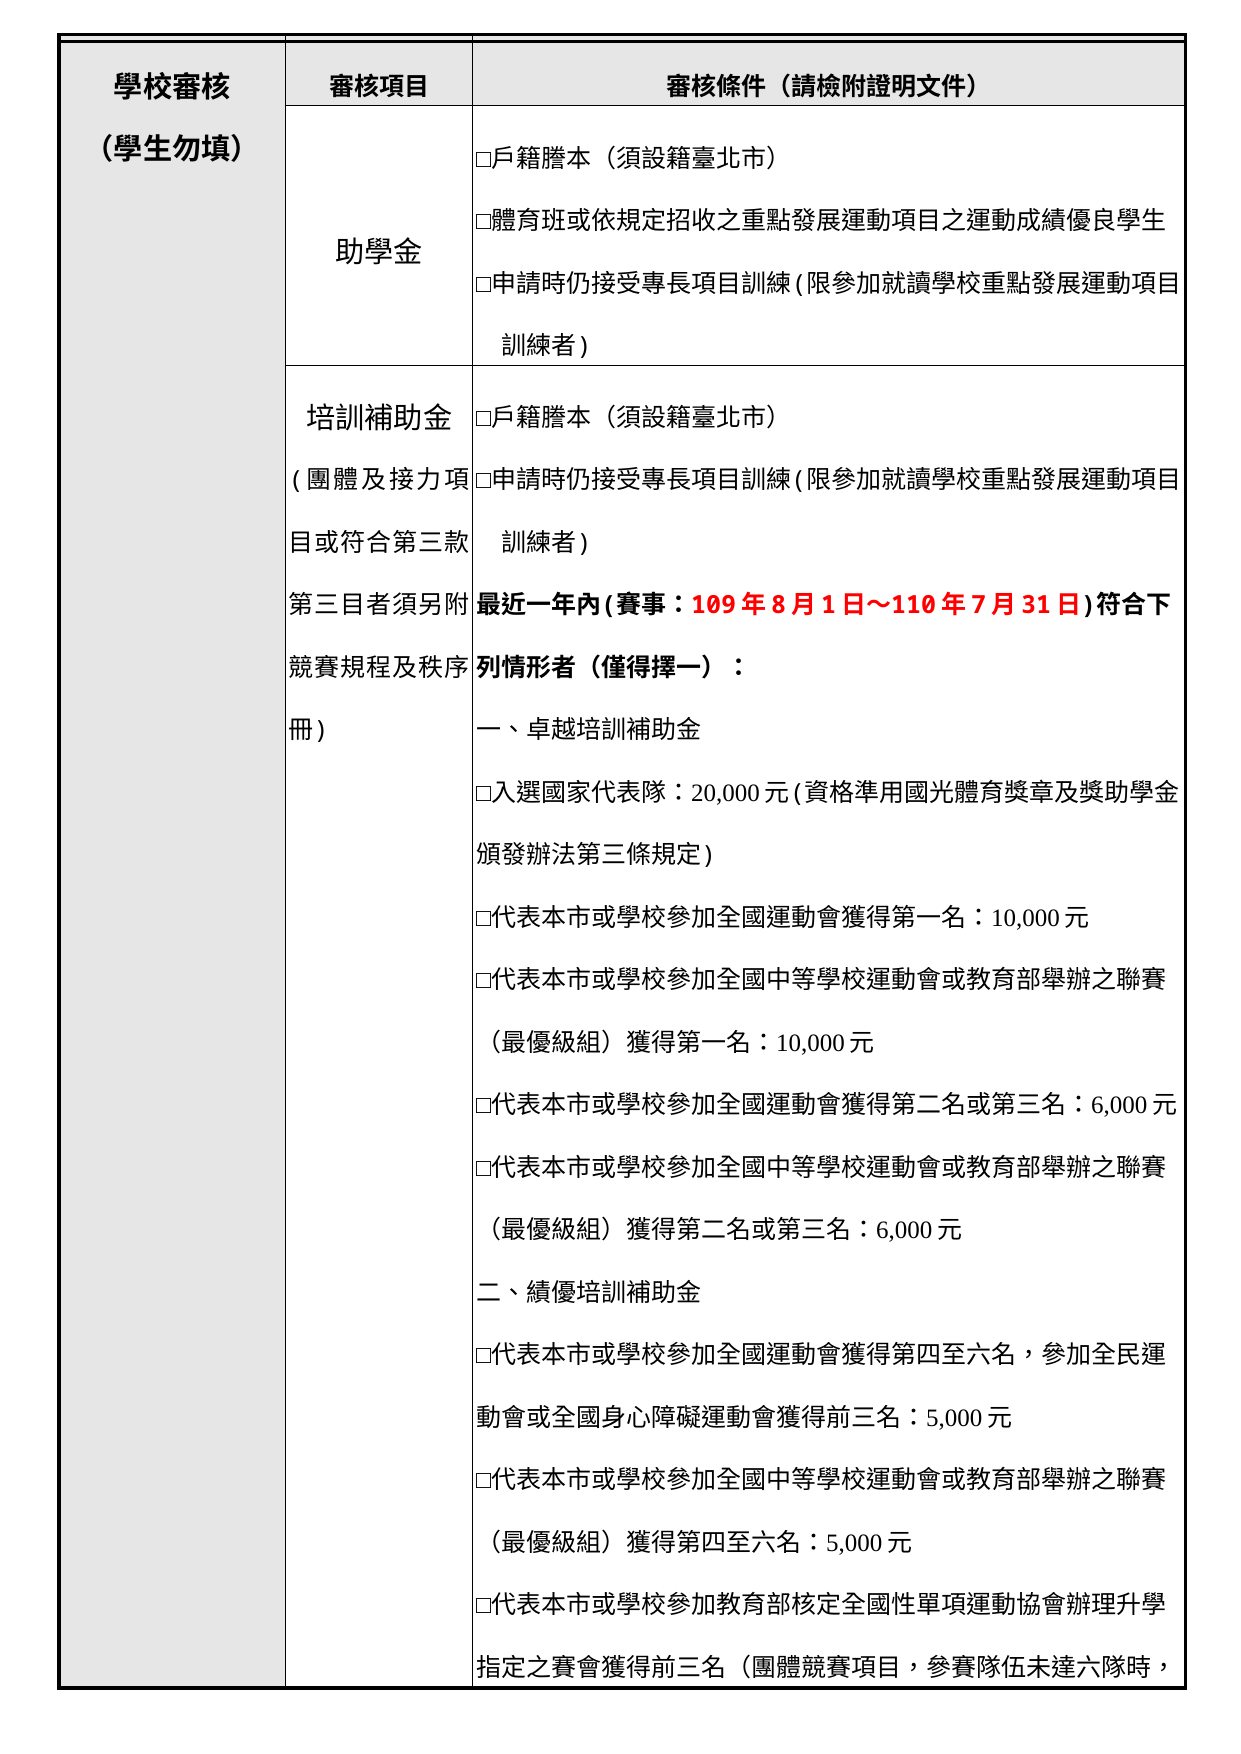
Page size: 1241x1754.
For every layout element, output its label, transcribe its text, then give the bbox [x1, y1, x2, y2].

table_cell 培訓補助金 (團體及接力項目或符合第三款第三目者須另附競賽規程及秩序冊) [286, 366, 472, 1686]
table_cell 審核項目 [286, 43, 472, 105]
table_cell [286, 36, 472, 40]
table_cell [61, 36, 285, 40]
table_cell 審核條件（請檢附證明文件） [473, 43, 1184, 105]
table_cell □戶籍謄本（須設籍臺北市） □申請時仍接受專長項目訓練(限參加就讀學校重點發展運動項目訓練者) 最近一年內(賽事：109年8月1日～110年7月31日)符合下列情形者（僅得擇一）： 一、卓越培訓補助金 □入選國家代表隊：20,000元(資格準用國光體育獎章及獎助學金頒發辦法第三條規定) □代表本市或學校參加全國運動會獲得第一名：10,000元 □代表本市或學校參加全國中等學校運動會或教育部舉辦之聯賽（最優級組）獲得第一名：10,000元 □代表本市或學校參加全國運動會獲得第二名或第三名：6,000元 □代表本市或學校參加全國中等學校運動會或教育部舉辦之聯賽（最優級組）獲得第二名或第三名：6,000元 二、績優培訓補助金 □代表本市或學校參加全國運動會獲得第四至六名，參加全民運動會或全國身心障礙運動會獲得前三名：5,000元 □代表本市或學校參加全國中等學校運動會或教育部舉辦之聯賽（最優級組）獲得第四至六名：5,000元 □代表本市或學校參加教育部核定全國性單項運動協會辦理升學指定之賽會獲得前三名（團體競賽項目，參賽隊伍未達六隊時，其資格由學校審查小組核定）：5,000元 □參加本市中學、國小運動會或教育盃獲得前三名：3,000元 [473, 366, 1184, 1686]
table_cell [473, 36, 1184, 40]
table_cell 學校審核 （學生勿填） [61, 43, 285, 1686]
table_cell 助學金 [286, 106, 472, 364]
table_cell □戶籍謄本（須設籍臺北市） □體育班或依規定招收之重點發展運動項目之運動成績優良學生 □申請時仍接受專長項目訓練(限參加就讀學校重點發展運動項目訓練者) [473, 106, 1184, 364]
